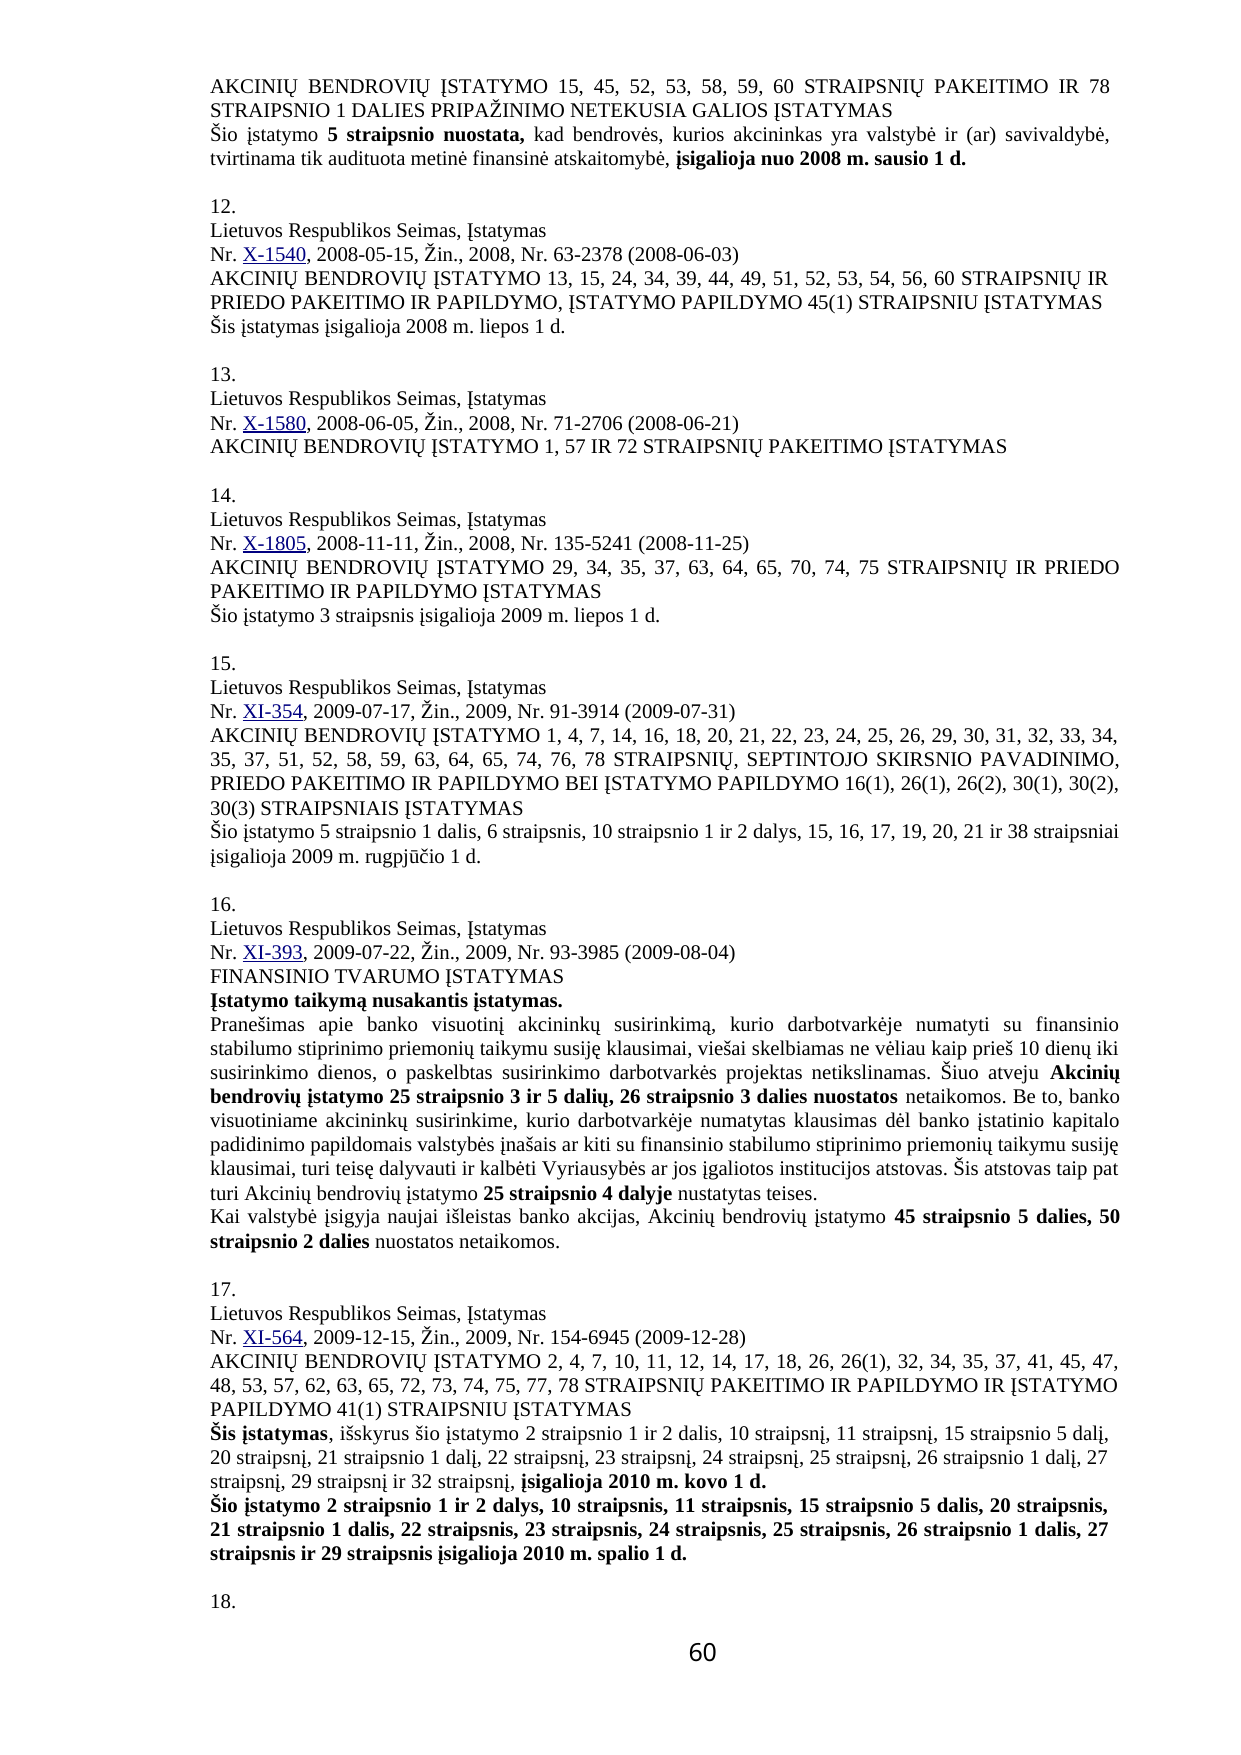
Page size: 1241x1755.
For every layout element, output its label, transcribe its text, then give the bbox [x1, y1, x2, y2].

text 17. [210, 1277, 1120, 1301]
text 15. [210, 651, 1120, 675]
text Lietuvos Respublikos Seimas, Įstatymas [210, 507, 1120, 531]
text Šio įstatymo 5 straipsnio 1 dalis, 6 straipsnis, 10 straipsnio 1 ir 2 dalys, 15, 16, 17, 19, 20, 21 ir 38 straipsniai įsigalioja 2009 m. rugpjūčio 1 d. [210, 819, 1120, 868]
text 13. [210, 362, 1111, 386]
text Lietuvos Respublikos Seimas, Įstatymas [210, 386, 1111, 410]
text Šis įstatymas, išskyrus šio įstatymo 2 straipsnio 1 ir 2 dalis, 10 straipsnį, 11 straipsnį, 15 straipsnio 5 dalį, 20 straipsnį, 21 straipsnio 1 dalį, 22 straipsnį, 23 straipsnį, 24 straipsnį, 25 straipsnį, 26 straipsnio 1 dalį, 27 straipsnį, 29 straipsnį ir 32 straipsnį, įsigalioja 2010 m. kovo 1 d. [210, 1421, 1110, 1493]
text AKCINIŲ BENDROVIŲ ĮSTATYMO 2, 4, 7, 10, 11, 12, 14, 17, 18, 26, 26(1), 32, 34, 35, 37, 41, 45, 47, 48, 53, 57, 62, 63, 65, 72, 73, 74, 75, 77, 78 STRAIPSNIŲ PAKEITIMO IR PAPILDYMO IR ĮSTATYMO PAPILDYMO 41(1) STRAIPSNIU ĮSTATYMAS [210, 1349, 1120, 1421]
text 14. [210, 483, 1120, 507]
text Nr. X-1580, 2008-06-05, Žin., 2008, Nr. 71-2706 (2008-06-21) [210, 410, 1111, 434]
text AKCINIŲ BENDROVIŲ ĮSTATYMO 1, 57 IR 72 STRAIPSNIŲ PAKEITIMO ĮSTATYMAS [210, 434, 1111, 458]
text Nr. XI-354, 2009-07-17, Žin., 2009, Nr. 91-3914 (2009-07-31) [210, 699, 1120, 723]
text Kai valstybė įsigyja naujai išleistas banko akcijas, Akcinių bendrovių įstatymo 45 straipsnio 5 dalies, 50 straipsnio 2 dalies nuostatos netaikomos. [210, 1204, 1120, 1253]
text AKCINIŲ BENDROVIŲ ĮSTATYMO 15, 45, 52, 53, 58, 59, 60 STRAIPSNIŲ PAKEITIMO IR 78 STRAIPSNIO 1 DALIES PRIPAŽINIMO NETEKUSIA GALIOS ĮSTATYMAS [210, 73, 1111, 122]
text Lietuvos Respublikos Seimas, Įstatymas [210, 218, 1111, 242]
text Šis įstatymas įsigalioja 2008 m. liepos 1 d. [210, 314, 1111, 338]
text Šio įstatymo 3 straipsnis įsigalioja 2009 m. liepos 1 d. [210, 603, 1120, 627]
text Pranešimas apie banko visuotinį akcininkų susirinkimą, kurio darbotvarkėje numatyti su finansinio stabilumo stiprinimo priemonių taikymu susiję klausimai, viešai skelbiamas ne vėliau kaip prieš 10 dienų iki susirinkimo dienos, o paskelbtas susirinkimo darbotvarkės projektas netikslinamas. Šiuo atveju Akcinių bendrovių įstatymo 25 straipsnio 3 ir 5 dalių, 26 straipsnio 3 dalies nuostatos netaikomos. Be to, banko visuotiniame akcininkų susirinkime, kurio darbotvarkėje numatytas klausimas dėl banko įstatinio kapitalo padidinimo papildomais valstybės įnašais ar kiti su finansinio stabilumo stiprinimo priemonių taikymu susiję klausimai, turi teisę dalyvauti ir kalbėti Vyriausybės ar jos įgaliotos institucijos atstovas. Šis atstovas taip pat turi Akcinių bendrovių įstatymo 25 straipsnio 4 dalyje nustatytas teises. [210, 1012, 1120, 1204]
text Lietuvos Respublikos Seimas, Įstatymas [210, 675, 1120, 699]
text 18. [210, 1589, 1120, 1613]
text 16. [210, 892, 1120, 916]
text Lietuvos Respublikos Seimas, Įstatymas [210, 1301, 1120, 1325]
text AKCINIŲ BENDROVIŲ ĮSTATYMO 1, 4, 7, 14, 16, 18, 20, 21, 22, 23, 24, 25, 26, 29, 30, 31, 32, 33, 34, 35, 37, 51, 52, 58, 59, 63, 64, 65, 74, 76, 78 STRAIPSNIŲ, SEPTINTOJO SKIRSNIO PAVADINIMO, PRIEDO PAKEITIMO IR PAPILDYMO BEI ĮSTATYMO PAPILDYMO 16(1), 26(1), 26(2), 30(1), 30(2), 30(3) STRAIPSNIAIS ĮSTATYMAS [210, 723, 1120, 819]
text Nr. X-1805, 2008-11-11, Žin., 2008, Nr. 135-5241 (2008-11-25) [210, 531, 1120, 555]
text FINANSINIO TVARUMO ĮSTATYMAS [210, 964, 1120, 988]
text Šio įstatymo 2 straipsnio 1 ir 2 dalys, 10 straipsnis, 11 straipsnis, 15 straipsnio 5 dalis, 20 straipsnis, 21 straipsnio 1 dalis, 22 straipsnis, 23 straipsnis, 24 straipsnis, 25 straipsnis, 26 straipsnio 1 dalis, 27 straipsnis ir 29 straipsnis įsigalioja 2010 m. spalio 1 d. [210, 1493, 1110, 1565]
text Įstatymo taikymą nusakantis įstatymas. [210, 988, 1120, 1012]
text Nr. X-1540, 2008-05-15, Žin., 2008, Nr. 63-2378 (2008-06-03) [210, 242, 1111, 266]
text Lietuvos Respublikos Seimas, Įstatymas [210, 916, 1120, 940]
text 12. [210, 194, 1111, 218]
text AKCINIŲ BENDROVIŲ ĮSTATYMO 29, 34, 35, 37, 63, 64, 65, 70, 74, 75 STRAIPSNIŲ IR PRIEDO PAKEITIMO IR PAPILDYMO ĮSTATYMAS [210, 555, 1120, 603]
text Nr. XI-564, 2009-12-15, Žin., 2009, Nr. 154-6945 (2009-12-28) [210, 1325, 1120, 1349]
text Šio įstatymo 5 straipsnio nuostata, kad bendrovės, kurios akcininkas yra valstybė ir (ar) savivaldybė, tvirtinama tik audituota metinė finansinė atskaitomybė, įsigalioja nuo 2008 m. sausio 1 d. [210, 122, 1111, 170]
text AKCINIŲ BENDROVIŲ ĮSTATYMO 13, 15, 24, 34, 39, 44, 49, 51, 52, 53, 54, 56, 60 STRAIPSNIŲ IR PRIEDO PAKEITIMO IR PAPILDYMO, ĮSTATYMO PAPILDYMO 45(1) STRAIPSNIU ĮSTATYMAS [210, 266, 1111, 314]
text Nr. XI-393, 2009-07-22, Žin., 2009, Nr. 93-3985 (2009-08-04) [210, 940, 1120, 964]
